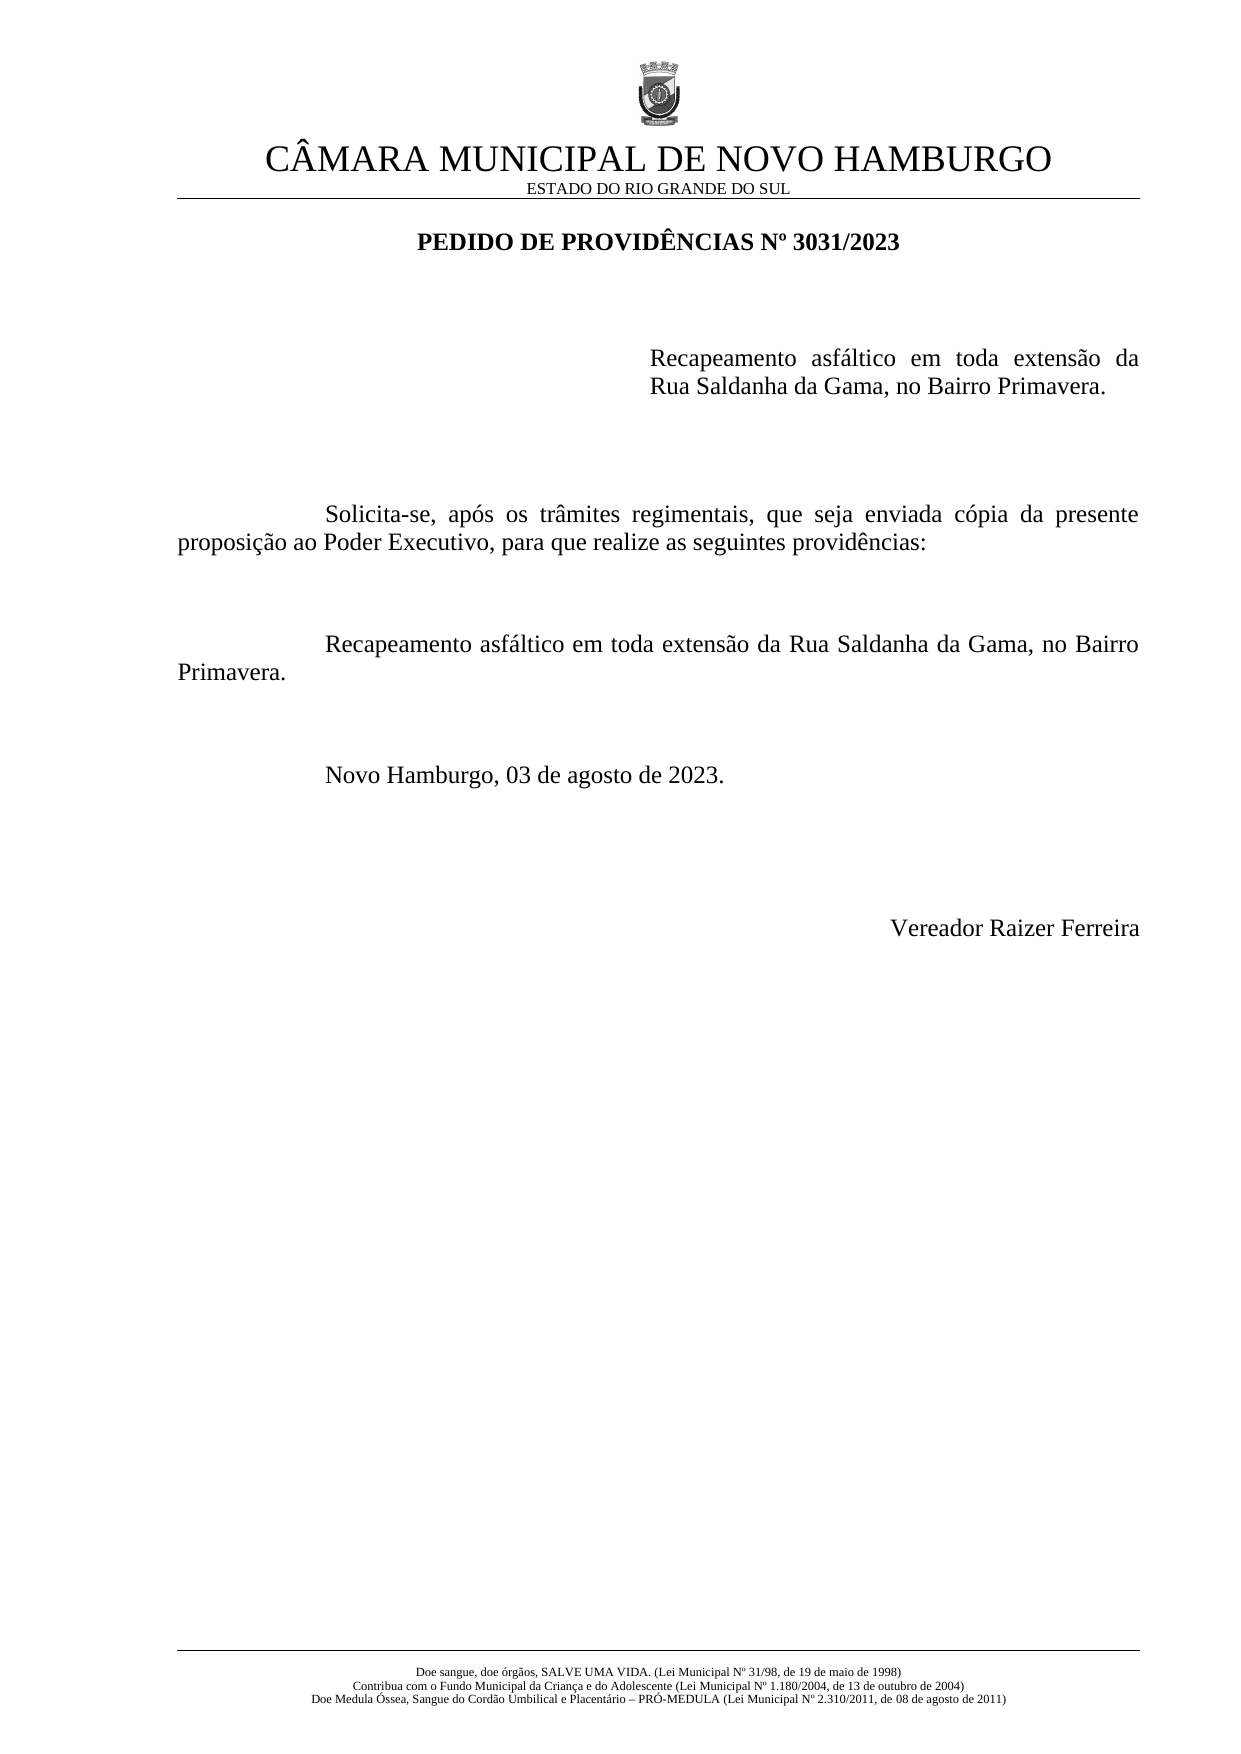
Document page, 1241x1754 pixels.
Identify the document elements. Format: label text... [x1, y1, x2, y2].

text Recapeamento asfáltico em toda extensão da Rua Saldanha da Gama, no Bairro Primavera. [649, 344, 1140, 400]
text PEDIDO DE PROVIDÊNCIAS Nº 3031/2023 [177, 228, 1140, 256]
text Novo Hamburgo, 03 de agosto de 2023. [177, 761, 1140, 788]
text Solicita-se, após os trâmites regimentais, que seja enviada cópia da presente proposição ao Poder Executivo, para que realize as seguintes providências: [177, 500, 1140, 556]
text Recapeamento asfáltico em toda extensão da Rua Saldanha da Gama, no Bairro Primavera. [177, 631, 1140, 686]
text Vereador Raizer Ferreira [177, 914, 1140, 942]
